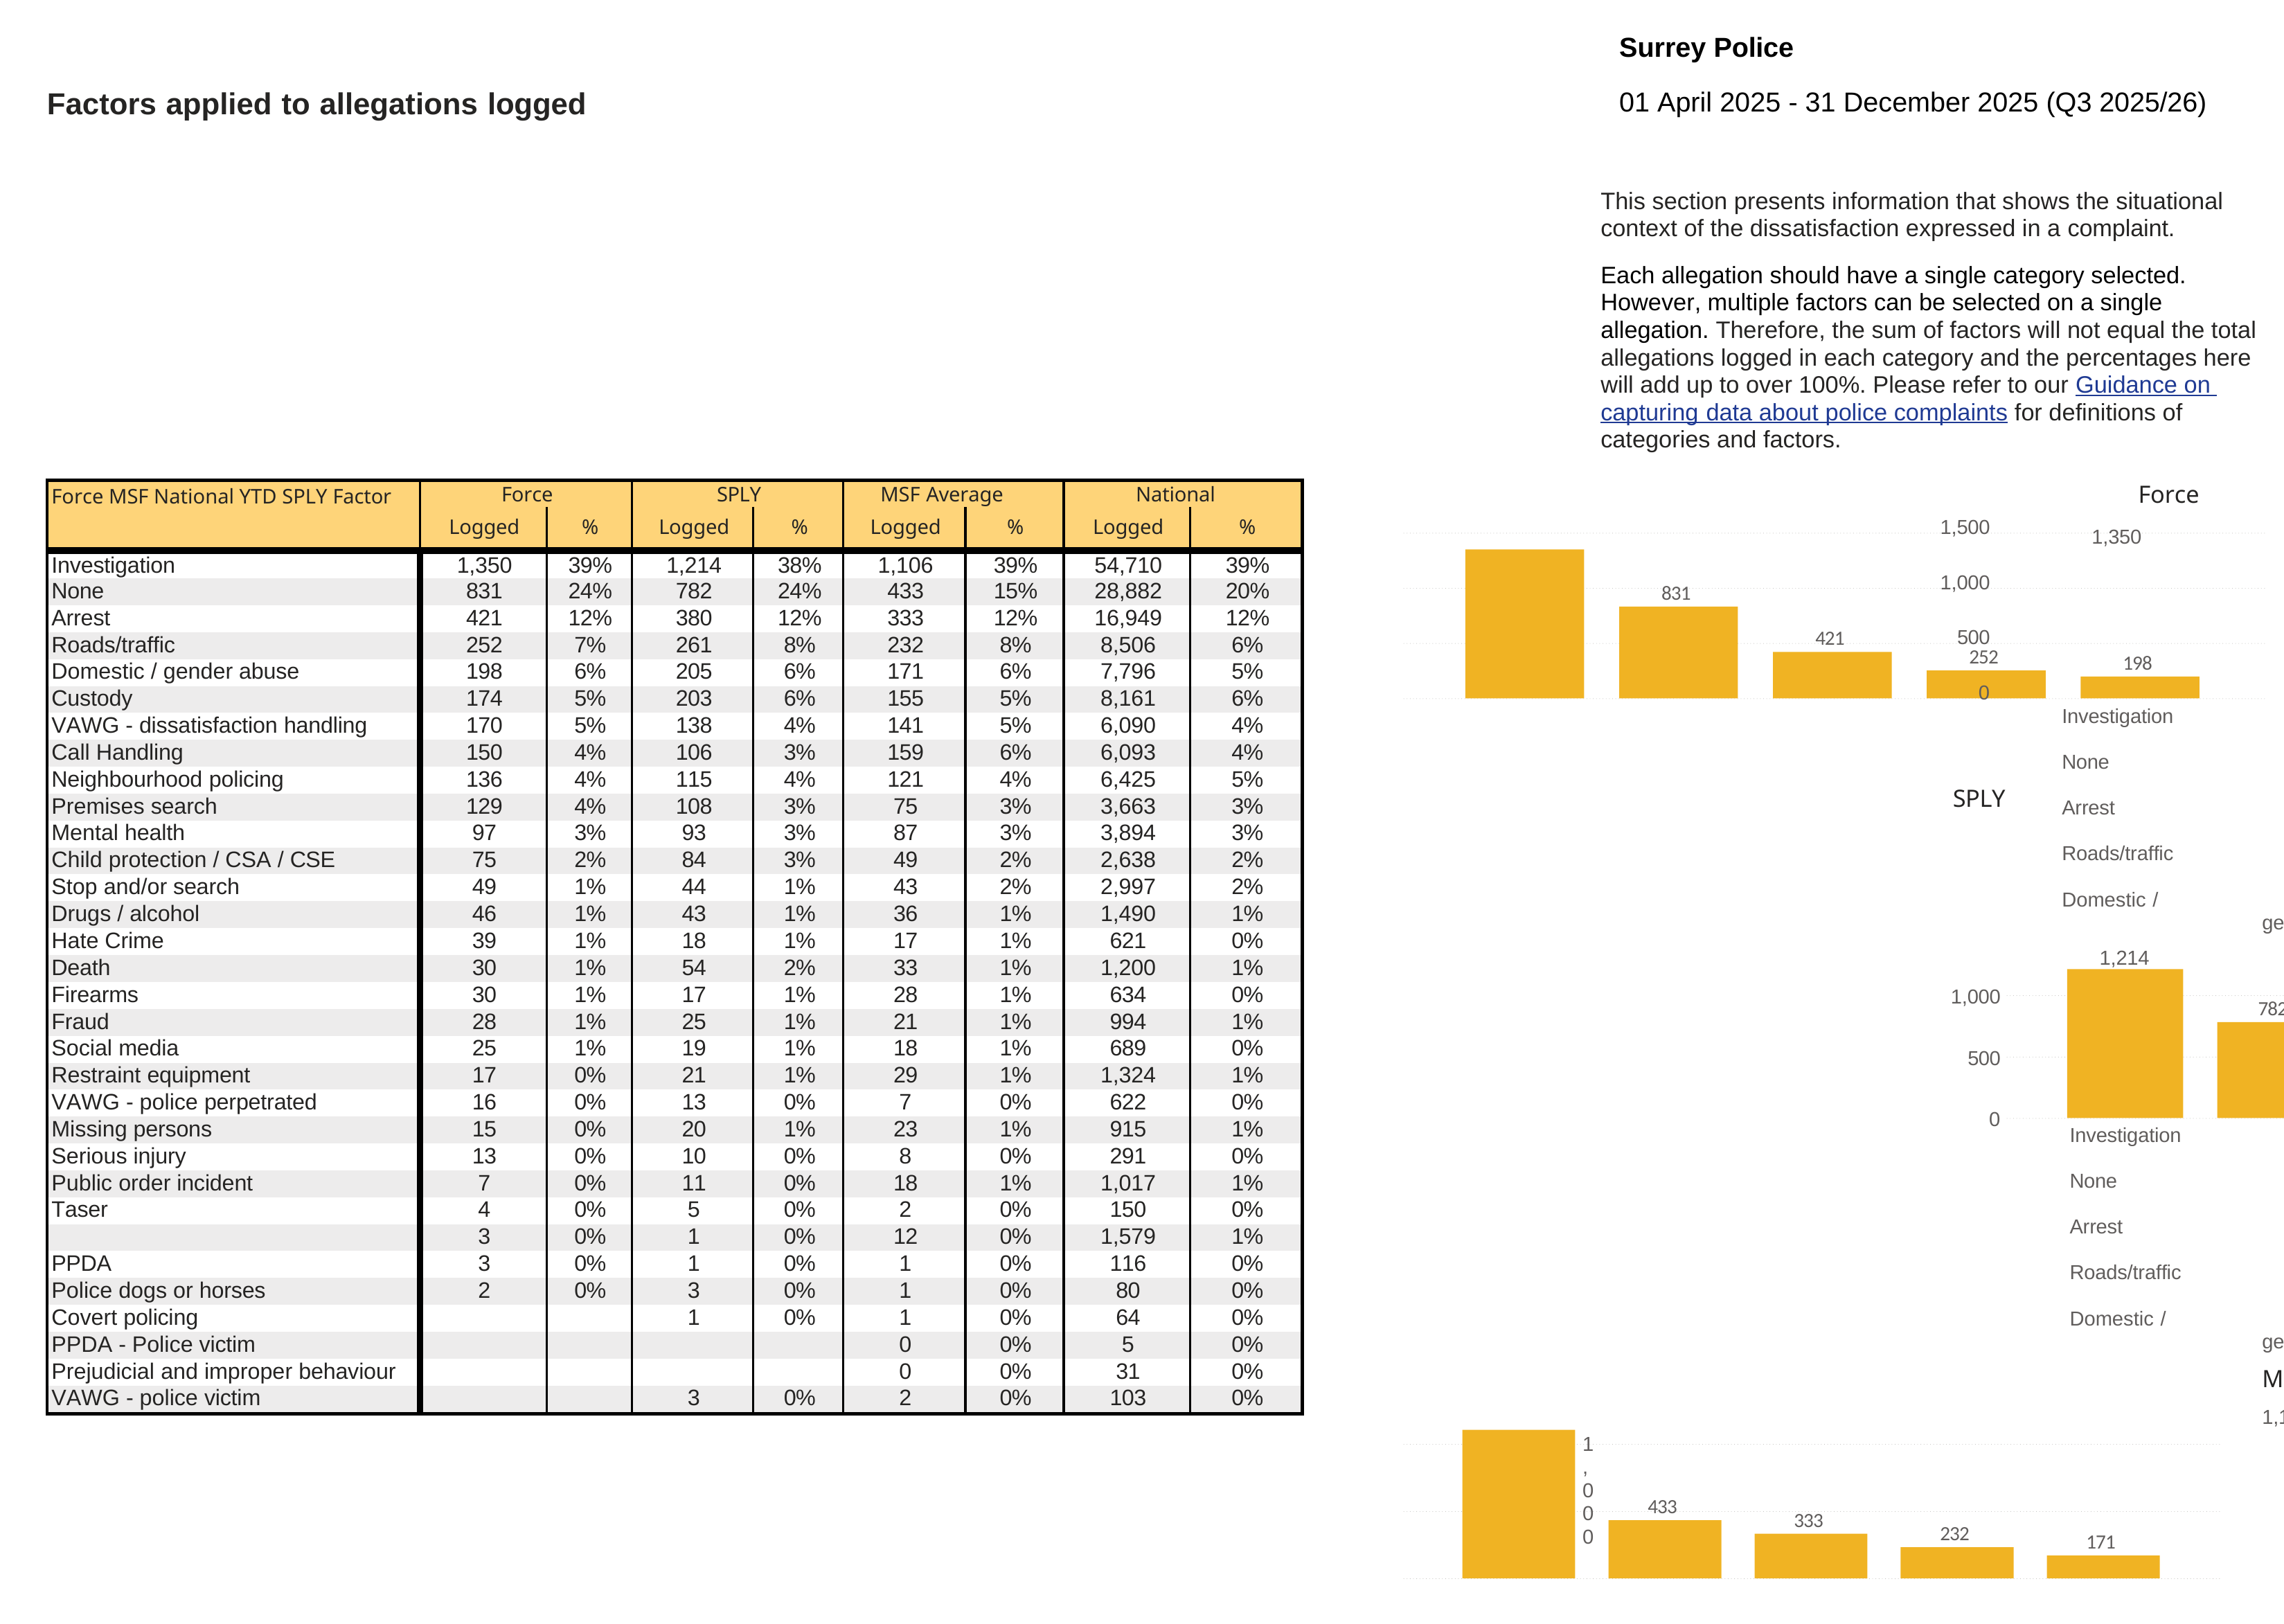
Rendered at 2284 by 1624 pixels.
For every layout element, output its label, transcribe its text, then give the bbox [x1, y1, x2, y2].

table_cell 0% [1191, 1386, 1301, 1412]
table_cell 1% [548, 901, 631, 928]
table_cell 3% [1191, 821, 1301, 848]
text [41, 479, 1308, 1425]
text 1,106 [2262, 1405, 2284, 1428]
table_cell 1% [548, 875, 631, 901]
table_cell 25 [423, 1036, 546, 1062]
table_cell 170 [423, 713, 546, 740]
table_cell 1% [754, 1063, 842, 1089]
table_cell [423, 1386, 546, 1412]
table_cell 10 [633, 1143, 752, 1170]
table_cell 0% [754, 1197, 842, 1224]
table_cell 39% [1191, 554, 1301, 578]
table_cell 28,882 [1065, 578, 1189, 605]
table_cell 1,350 [423, 554, 546, 578]
table_cell [754, 1359, 842, 1386]
table_cell 136 [423, 767, 546, 794]
table_cell 33 [844, 955, 964, 982]
table_cell 0% [754, 1251, 842, 1278]
table_cell 203 [633, 686, 752, 713]
table_cell 0% [548, 1063, 631, 1089]
table_header Force [421, 482, 631, 507]
table_cell 1% [967, 982, 1062, 1009]
table_cell 2% [967, 848, 1062, 874]
table_cell 12 [844, 1224, 964, 1251]
table_cell 15 [423, 1116, 546, 1143]
table_cell 1,017 [1065, 1170, 1189, 1197]
table_cell 30 [423, 955, 546, 982]
table_cell 1,200 [1065, 955, 1189, 982]
table_cell 205 [633, 659, 752, 686]
table_cell 7,796 [1065, 659, 1189, 686]
table_cell 3,894 [1065, 821, 1189, 848]
table_cell 1,579 [1065, 1224, 1189, 1251]
table_cell 6% [754, 686, 842, 713]
table_header Force MSF National YTD SPLY Factor [48, 482, 419, 547]
table_cell 150 [423, 740, 546, 767]
table_cell Neighbourhood policing [48, 767, 417, 794]
table_cell 634 [1065, 982, 1189, 1009]
text Each allegation should have a single category selected. However, multiple factors can be selected on a single allegation. Therefore, the sum of factors will not equal the total allegations logged in each category and the percentages here will add up to over 100%. Please refer to our Guidance on capturing data about police complaints for definitions of categories and factors. [1600, 261, 2263, 453]
text This section presents information that shows the situational context of the dissatisfaction expressed in a complaint. [1600, 187, 2263, 242]
table_cell 0% [967, 1089, 1062, 1116]
table_cell 21 [844, 1009, 964, 1036]
text Investigation None Arrest Roads/traffic Domestic / [2069, 1124, 2263, 1330]
table_cell 0 [844, 1332, 964, 1359]
table_cell 1% [548, 982, 631, 1009]
table_cell 43 [633, 901, 752, 928]
table_cell 0% [754, 1386, 842, 1412]
table_cell Missing persons [48, 1116, 417, 1143]
table_cell 1,214 [633, 554, 752, 578]
table_cell 1,490 [1065, 901, 1189, 928]
table_cell 16 [423, 1089, 546, 1116]
table_cell 3 [423, 1224, 546, 1251]
table_cell 24% [548, 578, 631, 605]
table_cell Logged [421, 507, 546, 547]
table_cell 3% [754, 794, 842, 821]
table_cell 689 [1065, 1036, 1189, 1062]
table_cell 4% [1191, 713, 1301, 740]
table_cell [548, 1305, 631, 1332]
table_cell Logged [844, 507, 964, 547]
table_cell Prejudicial and improper behaviour [48, 1359, 417, 1386]
table_cell PPDA [48, 1251, 417, 1278]
table_cell 1% [548, 955, 631, 982]
text 500 [1582, 1046, 2001, 1069]
table_cell VAWG - police victim [48, 1386, 417, 1412]
table_cell [548, 1386, 631, 1412]
table_cell [423, 1305, 546, 1332]
table_cell 0% [1191, 1251, 1301, 1278]
table_cell [633, 1332, 752, 1359]
table_cell 1% [1191, 901, 1301, 928]
table_cell 1% [1191, 955, 1301, 982]
table_cell 1% [967, 1170, 1062, 1197]
table_cell 3% [754, 740, 842, 767]
table_cell 6% [1191, 686, 1301, 713]
table_cell 7 [423, 1170, 546, 1197]
text 1,350 [2091, 524, 2263, 548]
table_cell 29 [844, 1063, 964, 1089]
table_cell 12% [1191, 605, 1301, 632]
table_cell Fraud [48, 1009, 417, 1036]
text 500 [1738, 625, 1990, 649]
table_cell 1 [844, 1305, 964, 1332]
table_cell 108 [633, 794, 752, 821]
table_cell 2% [548, 848, 631, 874]
text 1,214 [2099, 946, 2263, 969]
table_cell 3,663 [1065, 794, 1189, 821]
table_cell 621 [1065, 928, 1189, 955]
table_cell 39% [548, 554, 631, 578]
table_cell 0% [754, 1224, 842, 1251]
table_cell 3% [754, 821, 842, 848]
table_cell Firearms [48, 982, 417, 1009]
table_cell [633, 1359, 752, 1386]
table_cell 21 [633, 1063, 752, 1089]
table_cell 0% [548, 1143, 631, 1170]
text 1,000 [1582, 985, 2001, 1008]
table_cell 0% [754, 1278, 842, 1305]
table_cell 28 [423, 1009, 546, 1036]
table_cell Investigation [48, 554, 417, 578]
table_cell 38% [754, 554, 842, 578]
table_cell 0% [1191, 1197, 1301, 1224]
table_cell [548, 1332, 631, 1359]
table_cell 3 [633, 1386, 752, 1412]
table_cell 433 [844, 578, 964, 605]
table_cell Custody [48, 686, 417, 713]
table_cell 2% [1191, 875, 1301, 901]
table_cell Restraint equipment [48, 1063, 417, 1089]
table_cell 1% [1191, 1116, 1301, 1143]
table_cell 1 [633, 1251, 752, 1278]
table_cell 831 [423, 578, 546, 605]
text MSF Average [2262, 1362, 2284, 1395]
table_cell 6% [967, 659, 1062, 686]
text 0 [1582, 681, 1990, 704]
table_cell [423, 1332, 546, 1359]
table_cell 3% [754, 848, 842, 874]
table_cell Logged [1065, 507, 1189, 547]
table_cell 6% [754, 659, 842, 686]
table_cell 1% [1191, 1170, 1301, 1197]
table_cell [423, 1359, 546, 1386]
table_cell 0% [548, 1197, 631, 1224]
table_cell 121 [844, 767, 964, 794]
table_cell 97 [423, 821, 546, 848]
table_cell 103 [1065, 1386, 1189, 1412]
table_cell 4% [754, 767, 842, 794]
table_cell 1% [1191, 1009, 1301, 1036]
table_header National [1065, 482, 1301, 507]
text Force [2089, 477, 2249, 510]
table_cell 2 [844, 1197, 964, 1224]
table_cell 0% [967, 1197, 1062, 1224]
table_cell 333 [844, 605, 964, 632]
table_cell 54,710 [1065, 554, 1189, 578]
table_cell PPDA - Police victim [48, 1332, 417, 1359]
table_cell 23 [844, 1116, 964, 1143]
table_cell 0% [1191, 1278, 1301, 1305]
table_cell 44 [633, 875, 752, 901]
table_cell 0% [967, 1332, 1062, 1359]
table_cell 0% [754, 1089, 842, 1116]
table_cell Public order incident [48, 1170, 417, 1197]
table_cell 8,506 [1065, 632, 1189, 659]
table_cell 1% [548, 1036, 631, 1062]
table_cell 1% [754, 901, 842, 928]
table_cell 6% [967, 740, 1062, 767]
table_cell % [754, 507, 842, 547]
text gender abuse [2262, 1330, 2284, 1353]
table_cell Stop and/or search [48, 875, 417, 901]
table_cell Roads/traffic [48, 632, 417, 659]
table_cell 1% [967, 928, 1062, 955]
table_cell 2,638 [1065, 848, 1189, 874]
table_cell 4% [754, 713, 842, 740]
table_cell 129 [423, 794, 546, 821]
table_cell 15% [967, 578, 1062, 605]
text gender abuse [2262, 911, 2284, 934]
table_cell 1% [967, 1036, 1062, 1062]
table_cell 1 [633, 1305, 752, 1332]
table_cell 3% [1191, 794, 1301, 821]
table_cell 0% [1191, 1089, 1301, 1116]
table_cell 12% [754, 605, 842, 632]
table_cell 1% [548, 928, 631, 955]
table_cell Covert policing [48, 1305, 417, 1332]
table_cell 1 [633, 1224, 752, 1251]
table_cell 291 [1065, 1143, 1189, 1170]
table_cell 43 [844, 875, 964, 901]
table_cell 18 [633, 928, 752, 955]
table_cell Domestic / gender abuse [48, 659, 417, 686]
table_cell 80 [1065, 1278, 1189, 1305]
table_cell 25 [633, 1009, 752, 1036]
table_cell 1% [967, 1063, 1062, 1089]
table_cell 1% [967, 955, 1062, 982]
table_cell 2% [754, 955, 842, 982]
table_cell 0% [548, 1170, 631, 1197]
table_cell 1% [967, 901, 1062, 928]
table_cell Drugs / alcohol [48, 901, 417, 928]
table_cell 380 [633, 605, 752, 632]
table_cell 994 [1065, 1009, 1189, 1036]
table_cell 4% [548, 740, 631, 767]
table_cell 17 [844, 928, 964, 955]
table_cell 1 [844, 1278, 964, 1305]
table_cell 1% [1191, 1224, 1301, 1251]
table_cell 171 [844, 659, 964, 686]
table_cell 12% [967, 605, 1062, 632]
table_cell 17 [633, 982, 752, 1009]
table_header SPLY [633, 482, 842, 507]
table_cell 18 [844, 1036, 964, 1062]
table_cell 1 [844, 1251, 964, 1278]
table_cell 5% [967, 713, 1062, 740]
table_cell 8% [967, 632, 1062, 659]
table_cell 12% [548, 605, 631, 632]
table_cell 13 [633, 1089, 752, 1116]
text [1585, 625, 1619, 649]
table_cell 39% [967, 554, 1062, 578]
table_cell 0% [548, 1224, 631, 1251]
text SPLY [1582, 781, 2006, 814]
table_cell 138 [633, 713, 752, 740]
table_cell 0% [1191, 982, 1301, 1009]
table_cell 0 [844, 1359, 964, 1386]
table_cell 4 [423, 1197, 546, 1224]
table_cell 8 [844, 1143, 964, 1170]
subtitle 01 April 2025 - 31 December 2025 (Q3 2025/26) [1619, 86, 2263, 118]
table_cell 4% [548, 767, 631, 794]
table_cell 0% [967, 1359, 1062, 1386]
table_cell 174 [423, 686, 546, 713]
subtitle Factors applied to allegations logged [47, 86, 594, 121]
table_cell Taser [48, 1197, 417, 1224]
table_cell 93 [633, 821, 752, 848]
table_cell % [1191, 507, 1301, 547]
table_cell 261 [633, 632, 752, 659]
table_cell 49 [423, 875, 546, 901]
table_cell 0% [754, 1170, 842, 1197]
table_cell 1% [754, 1009, 842, 1036]
table_cell 1% [967, 1009, 1062, 1036]
table_cell 3 [423, 1251, 546, 1278]
table_cell Call Handling [48, 740, 417, 767]
table_cell 0% [967, 1278, 1062, 1305]
table_cell 5% [548, 713, 631, 740]
table_cell 0% [548, 1116, 631, 1143]
table_cell [754, 1332, 842, 1359]
text Investigation None Arrest Roads/traffic Domestic / [2062, 705, 2263, 911]
table_cell 5% [1191, 659, 1301, 686]
table_cell 8% [754, 632, 842, 659]
table_cell 1% [967, 1116, 1062, 1143]
table_cell None [48, 578, 417, 605]
table_cell 155 [844, 686, 964, 713]
table_cell 782 [633, 578, 752, 605]
table_cell 46 [423, 901, 546, 928]
table_cell Arrest [48, 605, 417, 632]
table_cell 87 [844, 821, 964, 848]
table_cell Death [48, 955, 417, 982]
table_cell 0% [1191, 1305, 1301, 1332]
table_cell 252 [423, 632, 546, 659]
table_cell 7 [844, 1089, 964, 1116]
table_cell 3% [967, 794, 1062, 821]
table_cell 19 [633, 1036, 752, 1062]
table_cell 1% [754, 1116, 842, 1143]
table_cell 17 [423, 1063, 546, 1089]
table_cell 5 [1065, 1332, 1189, 1359]
table_cell 6% [1191, 632, 1301, 659]
table_cell 0% [548, 1089, 631, 1116]
table_cell Child protection / CSA / CSE [48, 848, 417, 874]
table_cell VAWG - dissatisfaction handling [48, 713, 417, 740]
table_cell 6,093 [1065, 740, 1189, 767]
table_cell 4% [548, 794, 631, 821]
table_cell 39 [423, 928, 546, 955]
table_cell 116 [1065, 1251, 1189, 1278]
table_cell Hate Crime [48, 928, 417, 955]
subtitle Surrey Police [1619, 32, 2263, 63]
table_cell 5% [1191, 767, 1301, 794]
table_cell 20 [633, 1116, 752, 1143]
text 0 [1582, 1107, 2001, 1131]
table_cell 0% [967, 1305, 1062, 1332]
text 1,000 [1585, 571, 1990, 594]
table_cell Social media [48, 1036, 417, 1062]
table_cell 1% [548, 1009, 631, 1036]
table_cell 5% [967, 686, 1062, 713]
table_cell 0% [1191, 928, 1301, 955]
table_cell 30 [423, 982, 546, 1009]
table_cell 2 [844, 1386, 964, 1412]
table_cell 1,324 [1065, 1063, 1189, 1089]
table_cell 49 [844, 848, 964, 874]
table_cell 1% [754, 875, 842, 901]
table_cell 1% [1191, 1063, 1301, 1089]
table_cell % [548, 507, 631, 547]
table_cell 115 [633, 767, 752, 794]
table_cell 3% [967, 821, 1062, 848]
text Power BI Desktop [1112, 21, 1172, 31]
table_cell 1% [754, 982, 842, 1009]
table_cell 2 [423, 1278, 546, 1305]
table_cell 3% [548, 821, 631, 848]
table_cell 2,997 [1065, 875, 1189, 901]
table_cell 1% [754, 1036, 842, 1062]
table_cell 2% [1191, 848, 1301, 874]
table_cell 7% [548, 632, 631, 659]
table_cell 915 [1065, 1116, 1189, 1143]
table_cell 4% [1191, 740, 1301, 767]
table_cell 198 [423, 659, 546, 686]
table_cell 0% [754, 1143, 842, 1170]
table_cell 54 [633, 955, 752, 982]
table_cell 3 [633, 1278, 752, 1305]
table_cell 2% [967, 875, 1062, 901]
table_cell [48, 1224, 417, 1251]
table_cell 1,106 [844, 554, 964, 578]
table_cell Serious injury [48, 1143, 417, 1170]
table_cell 0% [1191, 1332, 1301, 1359]
table_cell 24% [754, 578, 842, 605]
table_cell 6% [548, 659, 631, 686]
table_cell 4% [967, 767, 1062, 794]
table_cell Mental health [48, 821, 417, 848]
table_cell 0% [1191, 1143, 1301, 1170]
table_cell 0% [967, 1224, 1062, 1251]
table_cell Premises search [48, 794, 417, 821]
table_cell 11 [633, 1170, 752, 1197]
text 1,500 [1582, 515, 1990, 539]
table_cell 64 [1065, 1305, 1189, 1332]
table_cell 0% [548, 1278, 631, 1305]
table_cell 106 [633, 740, 752, 767]
table_cell 0% [1191, 1036, 1301, 1062]
table_cell 5 [633, 1197, 752, 1224]
table_cell 36 [844, 901, 964, 928]
table_cell 13 [423, 1143, 546, 1170]
table_cell 0% [967, 1251, 1062, 1278]
table_cell 6,425 [1065, 767, 1189, 794]
table_cell 0% [1191, 1359, 1301, 1386]
table_cell 622 [1065, 1089, 1189, 1116]
table_cell % [967, 507, 1062, 547]
table_cell 20% [1191, 578, 1301, 605]
table_cell 0% [967, 1143, 1062, 1170]
table_cell 75 [844, 794, 964, 821]
table_cell 150 [1065, 1197, 1189, 1224]
table_cell 6,090 [1065, 713, 1189, 740]
table_cell 159 [844, 740, 964, 767]
table_cell 0% [967, 1386, 1062, 1412]
table_cell 5% [548, 686, 631, 713]
table_cell 0% [548, 1251, 631, 1278]
table_cell 75 [423, 848, 546, 874]
table_cell 8,161 [1065, 686, 1189, 713]
table_cell [548, 1359, 631, 1386]
table_cell 28 [844, 982, 964, 1009]
table_cell 31 [1065, 1359, 1189, 1386]
table_cell 84 [633, 848, 752, 874]
table_cell 141 [844, 713, 964, 740]
table_header MSF Average [844, 482, 1062, 507]
table_cell 1% [754, 928, 842, 955]
table_cell VAWG - police perpetrated [48, 1089, 417, 1116]
table_cell 421 [423, 605, 546, 632]
table_cell 18 [844, 1170, 964, 1197]
table_cell 232 [844, 632, 964, 659]
table_cell Logged [633, 507, 752, 547]
table_cell 0% [754, 1305, 842, 1332]
table_cell 16,949 [1065, 605, 1189, 632]
table_cell Police dogs or horses [48, 1278, 417, 1305]
